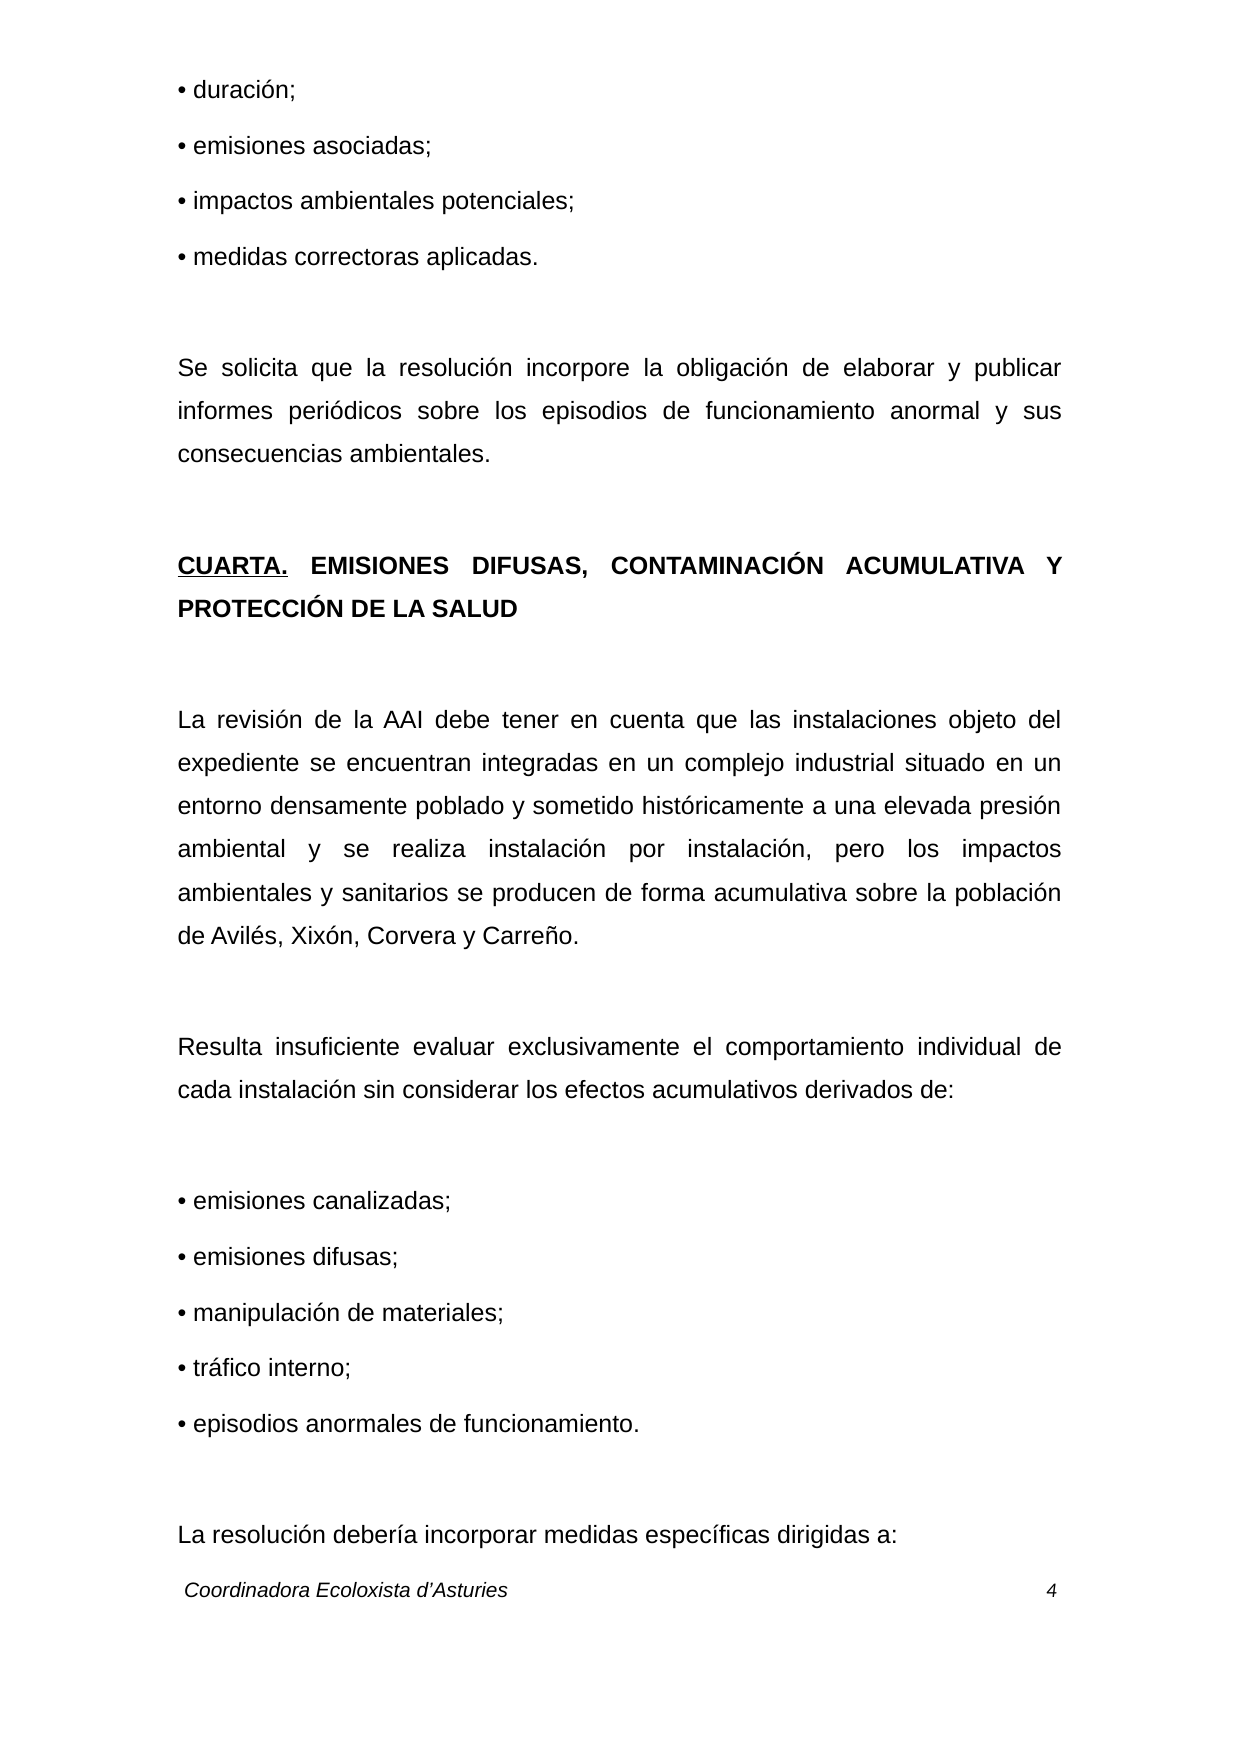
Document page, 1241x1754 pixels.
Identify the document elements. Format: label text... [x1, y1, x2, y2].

text • emisiones asociadas; [177, 131, 1063, 159]
text • emisiones canalizadas; [177, 1186, 1063, 1215]
text CUARTA. EMISIONES DIFUSAS, CONTAMINACIÓN ACUMULATIVA Y PROTECCIÓN DE LA SALUD [177, 551, 1063, 622]
text • episodios anormales de funcionamiento. [177, 1409, 1063, 1437]
text Resulta insuficiente evaluar exclusivamente el comportamiento individual de cada instalación sin considerar los efectos acumulativos derivados de: [177, 1032, 1063, 1104]
text • duración; [177, 75, 1063, 104]
text • manipulación de materiales; [177, 1297, 1063, 1326]
text La resolución debería incorporar medidas específicas dirigidas a: [177, 1520, 1063, 1549]
text Se solicita que la resolución incorpore la obligación de elaborar y publicar informes periódicos sobre los episodios de funcionamiento anormal y sus consecuencias ambientales. [177, 353, 1063, 468]
text • emisiones difusas; [177, 1242, 1063, 1271]
text • tráfico interno; [177, 1353, 1063, 1382]
text La revisión de la AAI debe tener en cuenta que las instalaciones objeto del expediente se encuentran integradas en un complejo industrial situado en un entorno densamente poblado y sometido históricamente a una elevada presión ambiental y se realiza instalación por instalación, pero los impactos ambientales y sanitarios se producen de forma acumulativa sobre la población de Avilés, Xixón, Corvera y Carreño. [177, 705, 1063, 949]
text • medidas correctoras aplicadas. [177, 242, 1063, 271]
text • impactos ambientales potenciales; [177, 186, 1063, 215]
